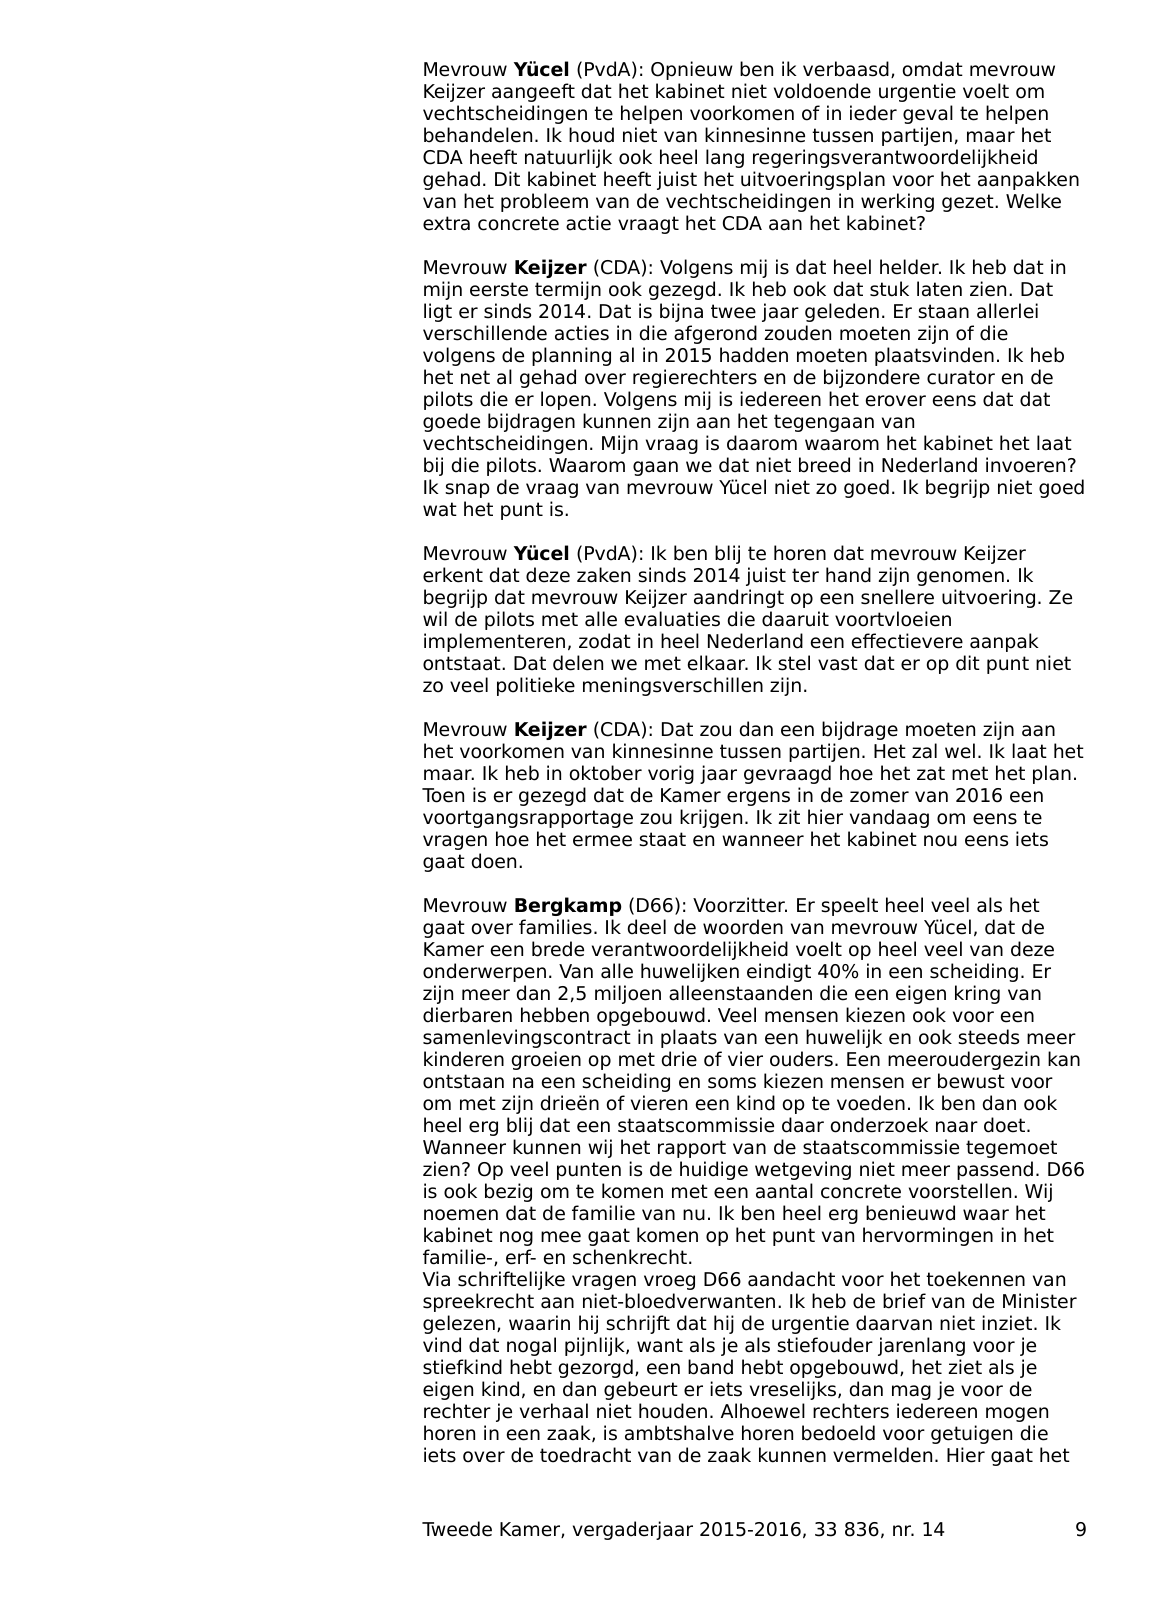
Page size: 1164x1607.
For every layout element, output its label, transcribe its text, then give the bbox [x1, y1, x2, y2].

text Mevrouw Yücel (PvdA): Opnieuw ben ik verbaasd, omdat mevrouw Keijzer aangeeft dat het kabinet niet voldoende urgentie voelt om vechtscheidingen te helpen voorkomen of in ieder geval te helpen behandelen. Ik houd niet van kinnesinne tussen partijen, maar het CDA heeft natuurlijk ook heel lang regeringsverantwoordelijkheid gehad. Dit kabinet heeft juist het uitvoeringsplan voor het aanpakken van het probleem van de vechtscheidingen in werking gezet. Welke extra concrete actie vraagt het CDA aan het kabinet? [422, 59, 1087, 235]
text Mevrouw Bergkamp (D66): Voorzitter. Er speelt heel veel als het gaat over families. Ik deel de woorden van mevrouw Yücel, dat de Kamer een brede verantwoordelijkheid voelt op heel veel van deze onderwerpen. Van alle huwelijken eindigt 40% in een scheiding. Er zijn meer dan 2,5 miljoen alleenstaanden die een eigen kring van dierbaren hebben opgebouwd. Veel mensen kiezen ook voor een samenlevingscontract in plaats van een huwelijk en ook steeds meer kinderen groeien op met drie of vier ouders. Een meeroudergezin kan ontstaan na een scheiding en soms kiezen mensen er bewust voor om met zijn drieën of vieren een kind op te voeden. Ik ben dan ook heel erg blij dat een staatscommissie daar onderzoek naar doet. Wanneer kunnen wij het rapport van de staatscommissie tegemoet zien? Op veel punten is de huidige wetgeving niet meer passend. D66 is ook bezig om te komen met een aantal concrete voorstellen. Wij noemen dat de familie van nu. Ik ben heel erg benieuwd waar het kabinet nog mee gaat komen op het punt van hervormingen in het familie-, erf- en schenkrecht. [422, 895, 1087, 1269]
text Via schriftelijke vragen vroeg D66 aandacht voor het toekennen van spreekrecht aan niet-bloedverwanten. Ik heb de brief van de Minister gelezen, waarin hij schrijft dat hij de urgentie daarvan niet inziet. Ik vind dat nogal pijnlijk, want als je als stiefouder jarenlang voor je stiefkind hebt gezorgd, een band hebt opgebouwd, het ziet als je eigen kind, en dan gebeurt er iets vreselijks, dan mag je voor de rechter je verhaal niet houden. Alhoewel rechters iedereen mogen horen in een zaak, is ambtshalve horen bedoeld voor getuigen die iets over de toedracht van de zaak kunnen vermelden. Hier gaat het [422, 1269, 1087, 1467]
text Mevrouw Keijzer (CDA): Volgens mij is dat heel helder. Ik heb dat in mijn eerste termijn ook gezegd. Ik heb ook dat stuk laten zien. Dat ligt er sinds 2014. Dat is bijna twee jaar geleden. Er staan allerlei verschillende acties in die afgerond zouden moeten zijn of die volgens de planning al in 2015 hadden moeten plaatsvinden. Ik heb het net al gehad over regierechters en de bijzondere curator en de pilots die er lopen. Volgens mij is iedereen het erover eens dat dat goede bijdragen kunnen zijn aan het tegengaan van vechtscheidingen. Mijn vraag is daarom waarom het kabinet het laat bij die pilots. Waarom gaan we dat niet breed in Nederland invoeren? Ik snap de vraag van mevrouw Yücel niet zo goed. Ik begrijp niet goed wat het punt is. [422, 257, 1087, 521]
text Mevrouw Yücel (PvdA): Ik ben blij te horen dat mevrouw Keijzer erkent dat deze zaken sinds 2014 juist ter hand zijn genomen. Ik begrijp dat mevrouw Keijzer aandringt op een snellere uitvoering. Ze wil de pilots met alle evaluaties die daaruit voortvloeien implementeren, zodat in heel Nederland een effectievere aanpak ontstaat. Dat delen we met elkaar. Ik stel vast dat er op dit punt niet zo veel politieke meningsverschillen zijn. [422, 543, 1087, 697]
text Mevrouw Keijzer (CDA): Dat zou dan een bijdrage moeten zijn aan het voorkomen van kinnesinne tussen partijen. Het zal wel. Ik laat het maar. Ik heb in oktober vorig jaar gevraagd hoe het zat met het plan. Toen is er gezegd dat de Kamer ergens in de zomer van 2016 een voortgangsrapportage zou krijgen. Ik zit hier vandaag om eens te vragen hoe het ermee staat en wanneer het kabinet nou eens iets gaat doen. [422, 719, 1087, 873]
